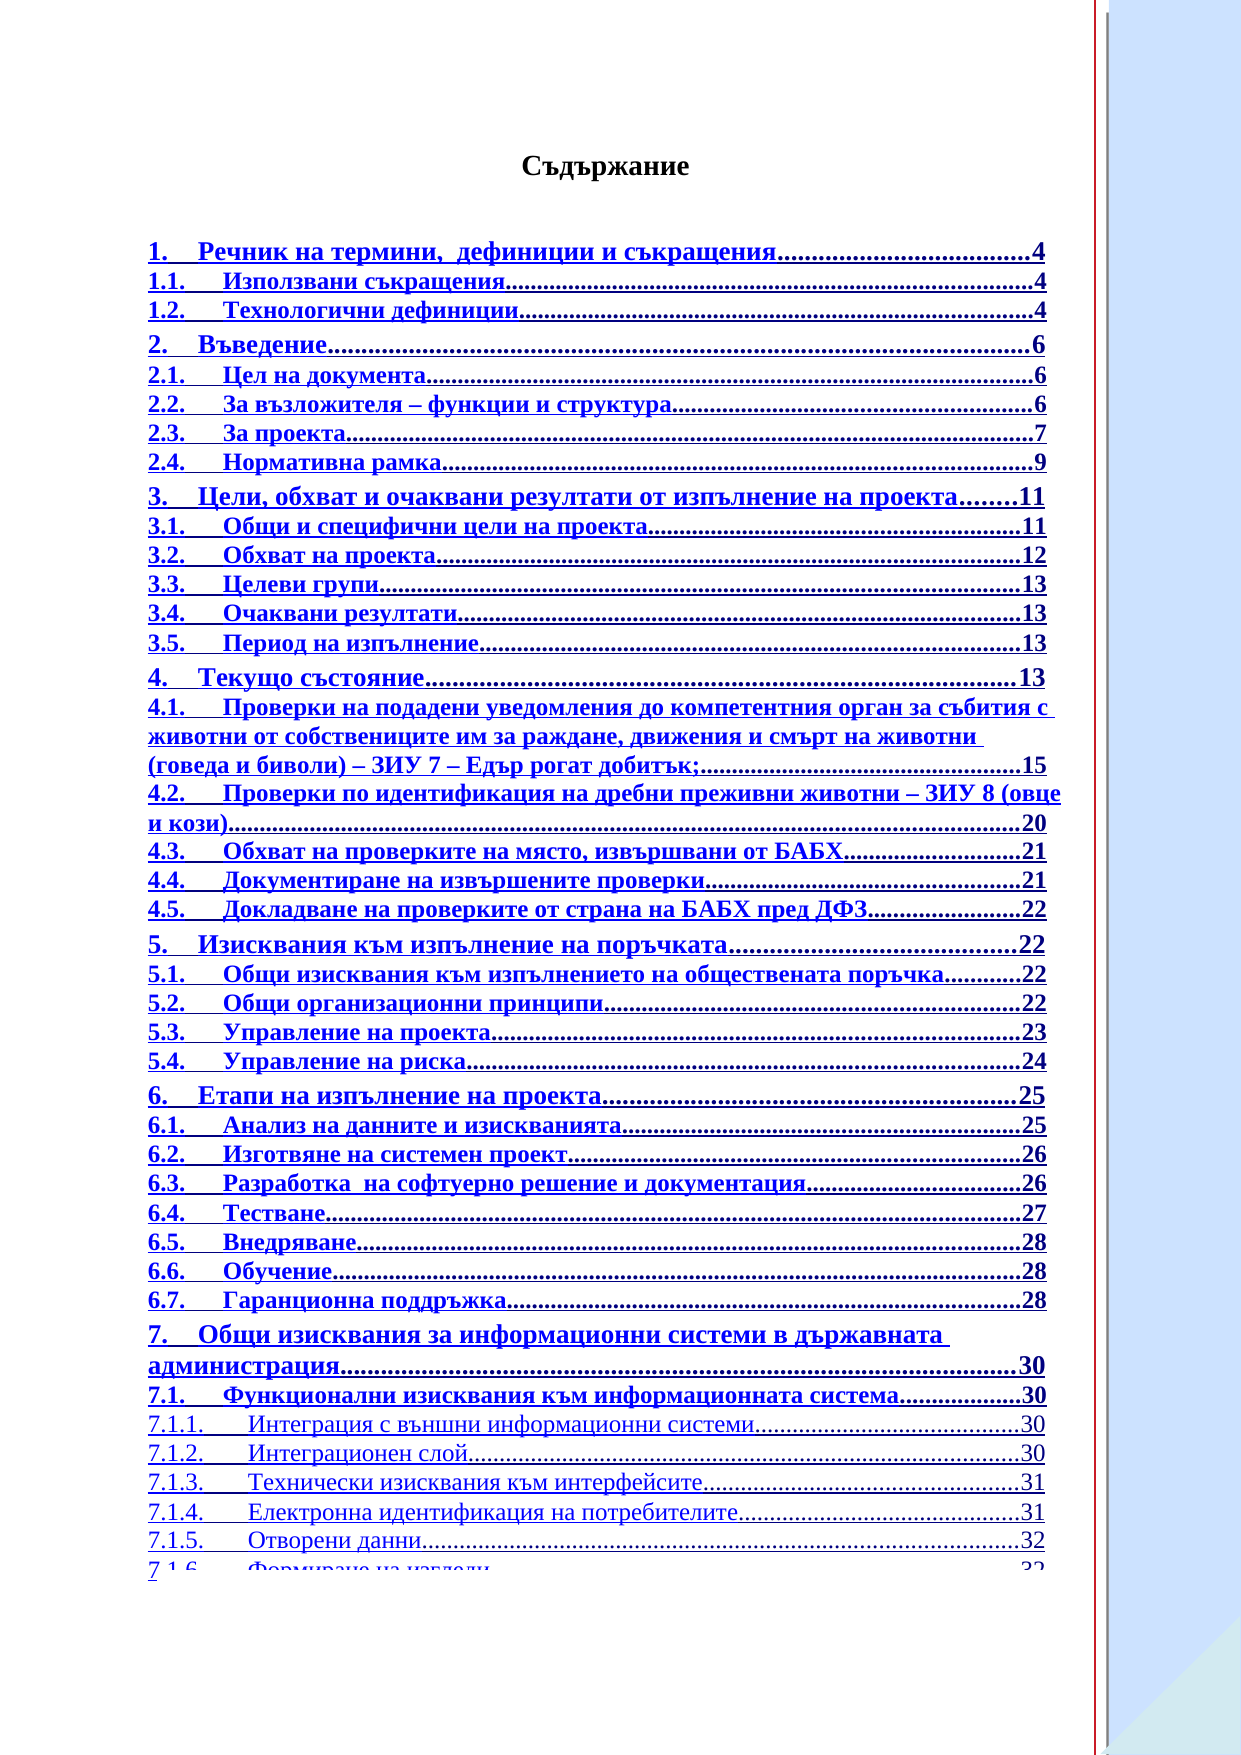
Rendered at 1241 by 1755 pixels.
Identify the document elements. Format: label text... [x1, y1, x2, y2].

text 3.1. Общи и специфични цели на проекта 11 [148, 511, 1063, 540]
text 7.1. Функционални изисквания към информационната система 30 [148, 1380, 1063, 1409]
text 1.1. Използвани съкращения 4 [148, 266, 1063, 295]
text 7.1.1. Интеграция с външни информационни системи 30 [148, 1409, 1063, 1438]
text 6.2. Изготвяне на системен проект 26 [148, 1139, 1063, 1168]
text 5.3. Управление на проекта 23 [148, 1017, 1063, 1046]
text 4.5. Докладване на проверките от страна на БАБХ пред ДФЗ 22 [148, 894, 1063, 923]
text 3. Цели, обхват и очаквани резултати от изпълнение на проекта 11 [148, 480, 1063, 511]
text 7.1.3. Технически изисквания към интерфейсите 31 [148, 1467, 1063, 1497]
text 6.4. Тестване 27 [148, 1198, 1063, 1227]
text 5. Изисквания към изпълнение на поръчката 22 [148, 928, 1063, 959]
text 3.5. Период на изпълнение 13 [148, 628, 1063, 657]
text 5.4. Управление на риска 24 [148, 1046, 1063, 1075]
text 2.3. За проекта 7 [148, 418, 1063, 447]
text 4.3. Обхват на проверките на място, извършвани от БАБХ 21 [148, 836, 1063, 865]
text 2.2. За възложителя – функции и структура 6 [148, 389, 1063, 418]
text 5.1. Общи изисквания към изпълнението на обществената поръчка 22 [148, 959, 1063, 988]
text 4.2. Проверки по идентификация на дребни преживни животни – ЗИУ 8 (овце и кози) 20 [148, 778, 1063, 836]
text 3.3. Целеви групи 13 [148, 569, 1063, 598]
text 6.3. Разработка на софтуерно решение и документация 26 [148, 1168, 1063, 1198]
text 7.1.2. Интеграционен слой 30 [148, 1438, 1063, 1467]
text 6.5. Внедряване 28 [148, 1227, 1063, 1256]
text 4.4. Документиране на извършените проверки 21 [148, 865, 1063, 894]
text 7.1.6. Формиране на изгледи 32 [148, 1555, 1063, 1584]
text 3.2. Обхват на проекта 12 [148, 540, 1063, 569]
text 5.2. Общи организационни принципи 22 [148, 988, 1063, 1017]
text 7.1.5. Отворени данни 32 [148, 1526, 1063, 1555]
text 7. Общи изисквания за информационни системи в държавната администрация 30 [148, 1318, 1063, 1380]
text 6.6. Обучение 28 [148, 1256, 1063, 1285]
text 4. Текущо състояние 13 [148, 661, 1063, 692]
text 4.1. Проверки на подадени уведомления до компетентния орган за събития с животни от собствениците им за раждане, движения и смърт на животни (говеда и биволи) – ЗИУ 7 – Едър рогат добитък; 15 [148, 692, 1063, 778]
text 2.4. Нормативна рамка 9 [148, 447, 1063, 476]
text 6. Етапи на изпълнение на проекта 25 [148, 1079, 1063, 1110]
text 6.1. Анализ на данните и изискванията 25 [148, 1110, 1063, 1139]
text 3.4. Очаквани резултати 13 [148, 598, 1063, 628]
text 1. Речник на термини, дефиниции и съкращения 4 [148, 235, 1063, 266]
text 2. Въведение 6 [148, 329, 1063, 360]
text 7.1.4. Електронна идентификация на потребителите 31 [148, 1497, 1063, 1526]
text 2.1. Цел на документа 6 [148, 360, 1063, 389]
text 1.2. Технологични дефиниции 4 [148, 295, 1063, 324]
text Съдържание [148, 148, 1063, 181]
text 6.7. Гаранционна поддръжка 28 [148, 1285, 1063, 1314]
